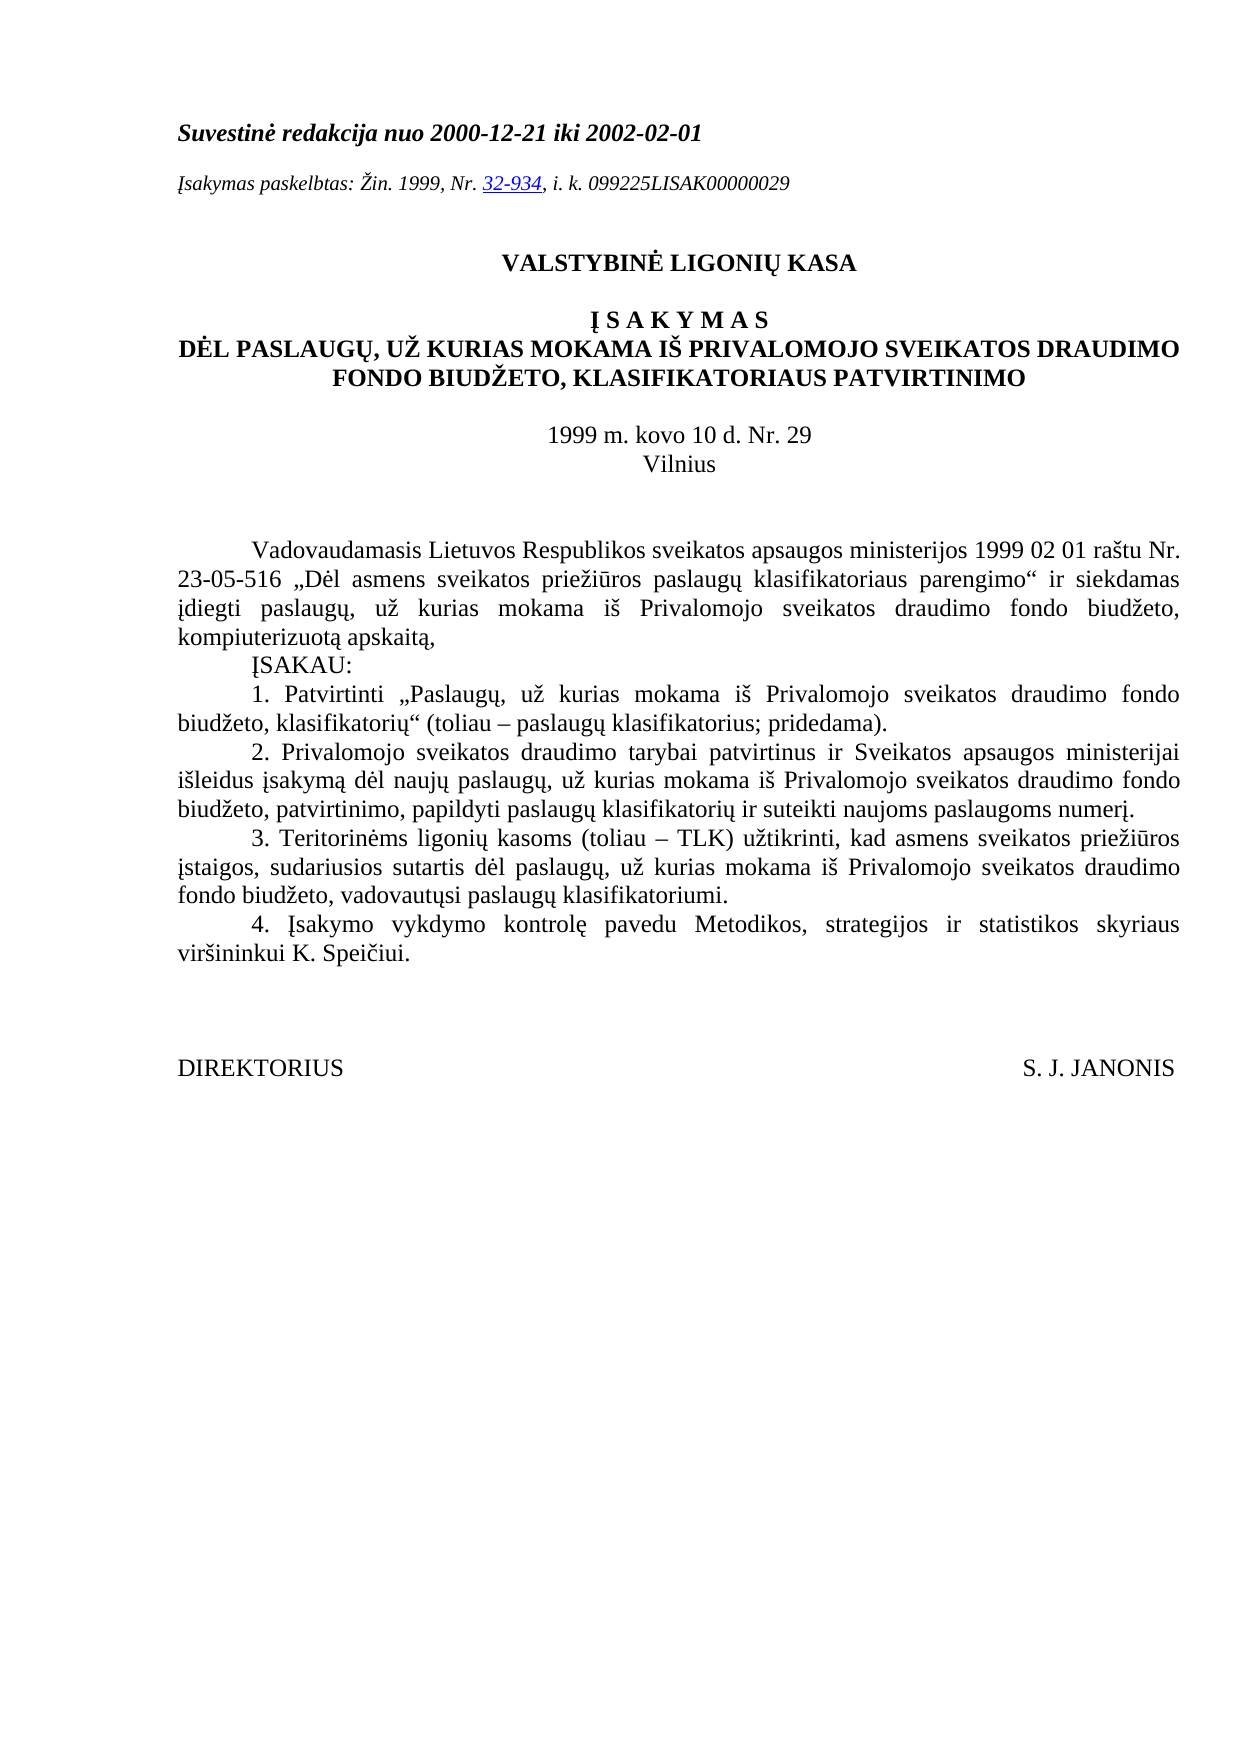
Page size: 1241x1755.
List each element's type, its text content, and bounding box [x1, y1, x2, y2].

text 1999 m. kovo 10 d. Nr. 29 [177, 420, 1181, 449]
text įsakau: [177, 650, 1181, 679]
text VALSTYBINĖ LIGONIŲ KASA [177, 248, 1181, 277]
text DĖL PASLAUGŲ, UŽ KURIAS MOKAMA IŠ PRIVALOMOJO SVEIKATOS DRAUDIMO FONDO BIUDŽETO, KLASIFIKATORIAUS PATVIRTINIMO [177, 334, 1181, 392]
text 1. Patvirtinti „Paslaugų, už kurias mokama iš Privalomojo sveikatos draudimo fondo biudžeto, klasifikatorių“ (toliau – paslaugų klasifikatorius; pridedama). [177, 679, 1181, 737]
text 3. Teritorinėms ligonių kasoms (toliau – TLK) užtikrinti, kad asmens sveikatos priežiūros įstaigos, sudariusios sutartis dėl paslaugų, už kurias mokama iš Privalomojo sveikatos draudimo fondo biudžeto, vadovautųsi paslaugų klasifikatoriumi. [177, 823, 1181, 909]
text DIREKTORIUS S. J. JANONIS [177, 1053, 1181, 1082]
text Į S A K Y M A S [177, 305, 1181, 334]
text Suvestinė redakcija nuo 2000-12-21 iki 2002-02-01 [177, 118, 1181, 147]
text Įsakymas paskelbtas: Žin. 1999, Nr. 32-934, i. k. 099225LISAK00000029 [177, 171, 1181, 195]
text 2. Privalomojo sveikatos draudimo tarybai patvirtinus ir Sveikatos apsaugos ministerijai išleidus įsakymą dėl naujų paslaugų, už kurias mokama iš Privalomojo sveikatos draudimo fondo biudžeto, patvirtinimo, papildyti paslaugų klasifikatorių ir suteikti naujoms paslaugoms numerį. [177, 737, 1181, 823]
text Vilnius [177, 449, 1181, 478]
text Vadovaudamasis Lietuvos Respublikos sveikatos apsaugos ministerijos 1999 02 01 raštu Nr. 23-05-516 „Dėl asmens sveikatos priežiūros paslaugų klasifikatoriaus parengimo“ ir siekdamas įdiegti paslaugų, už kurias mokama iš Privalomojo sveikatos draudimo fondo biudžeto, kompiuterizuotą apskaitą, [177, 535, 1181, 650]
text 4. Įsakymo vykdymo kontrolę pavedu Metodikos, strategijos ir statistikos skyriaus viršininkui K. Speičiui. [177, 909, 1181, 967]
